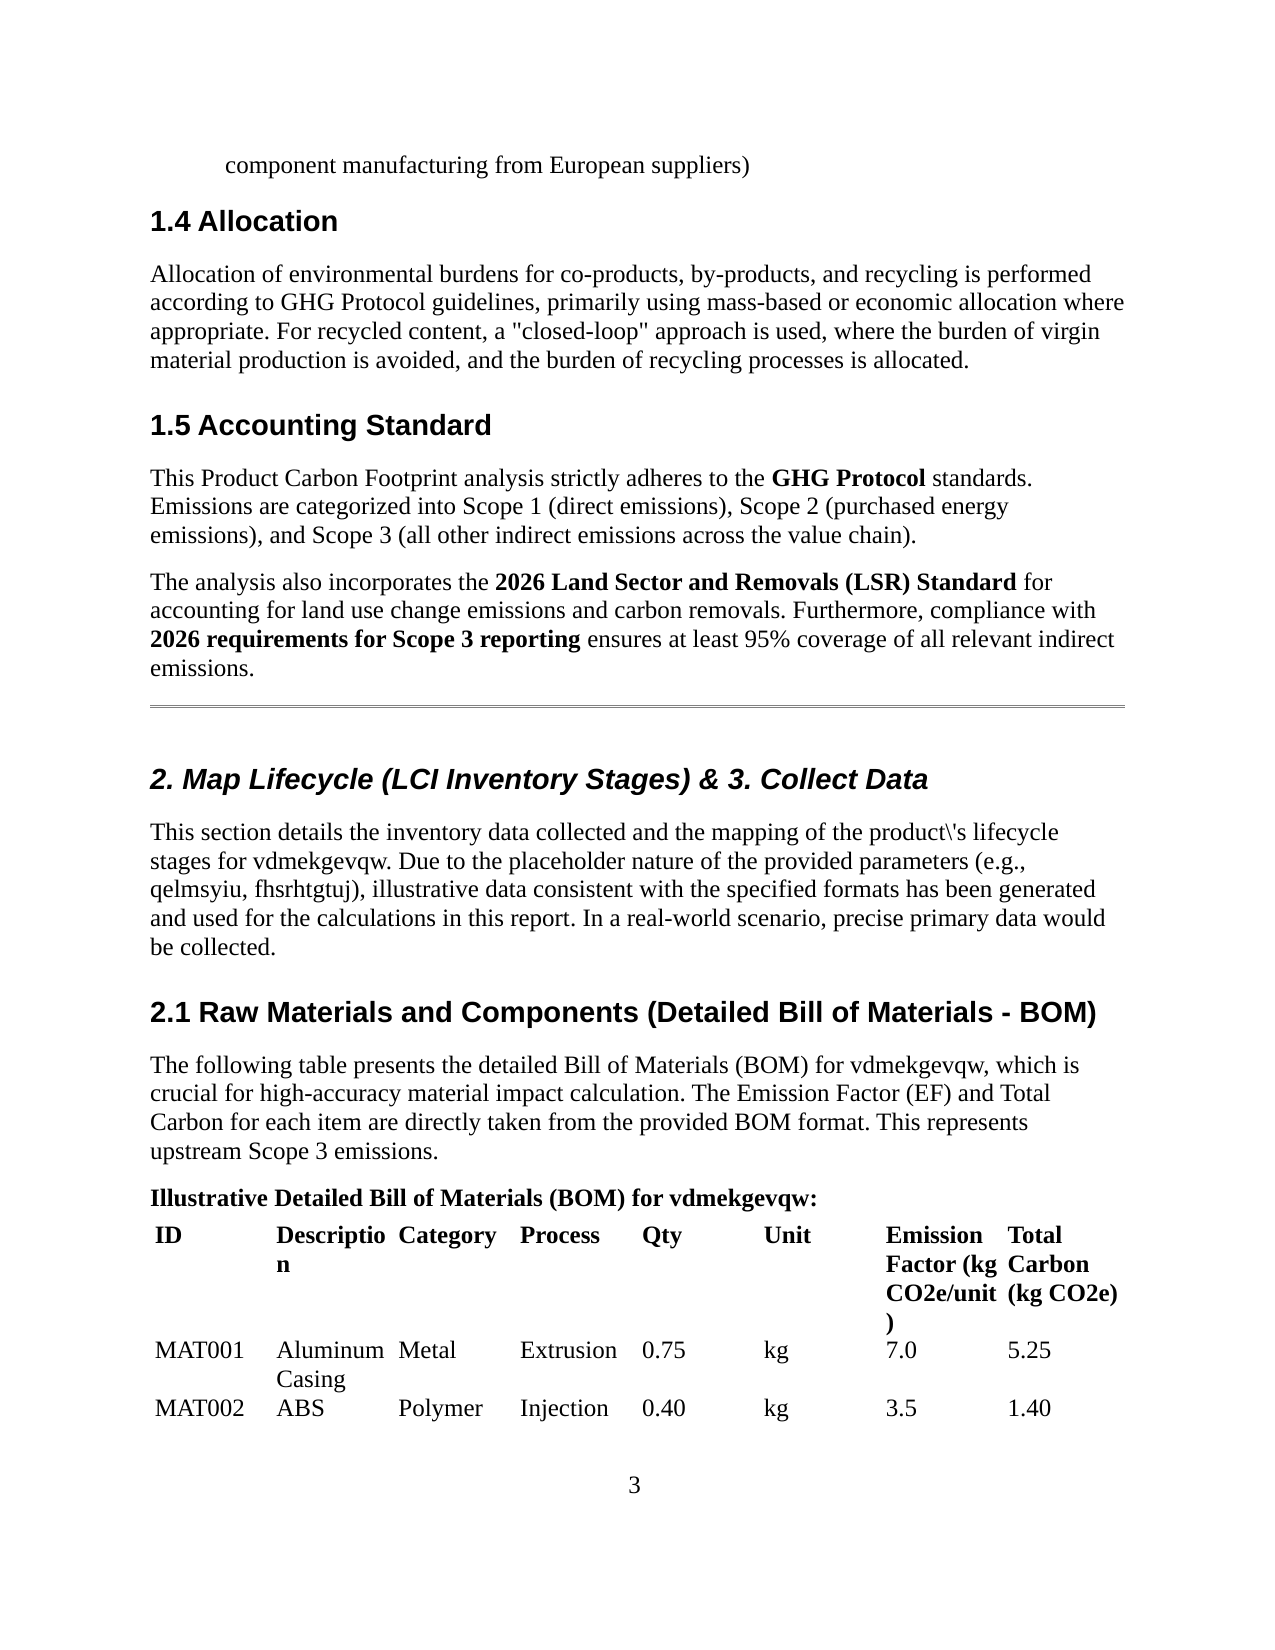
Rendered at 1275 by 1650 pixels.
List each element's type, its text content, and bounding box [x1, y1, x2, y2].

table_cell 7.0 [881, 1335, 1003, 1393]
table_cell MAT001 [150, 1335, 272, 1393]
table_header Category [394, 1220, 516, 1335]
table_cell MAT002 [150, 1393, 272, 1422]
table_header Emission Factor (kg CO2e/unit) [881, 1220, 1003, 1335]
text Illustrative Detailed Bill of Materials (BOM) for vdmekgevqw: [150, 1183, 1125, 1211]
table_cell 0.40 [638, 1393, 759, 1422]
table_cell kg [759, 1393, 881, 1422]
table_cell Polymer [394, 1393, 516, 1422]
text This Product Carbon Footprint analysis strictly adheres to the GHG Protocol standards. Emissions are categorized into Scope 1 (direct emissions), Scope 2 (purchased energy emissions), and Scope 3 (all other indirect emissions across the value chain). [150, 463, 1125, 549]
table_header ID [150, 1220, 272, 1335]
text The following table presents the detailed Bill of Materials (BOM) for vdmekgevqw, which is crucial for high-accuracy material impact calculation. The Emission Factor (EF) and Total Carbon for each item are directly taken from the provided BOM format. This represents upstream Scope 3 emissions. [150, 1050, 1125, 1165]
text The analysis also incorporates the 2026 Land Sector and Removals (LSR) Standard for accounting for land use change emissions and carbon removals. Furthermore, compliance with 2026 requirements for Scope 3 reporting ensures at least 95% coverage of all relevant indirect emissions. [150, 567, 1125, 682]
table_header Unit [759, 1220, 881, 1335]
table_cell 0.75 [638, 1335, 759, 1393]
table_cell kg [759, 1335, 881, 1393]
table_cell ABS [272, 1393, 394, 1422]
table_cell Metal [394, 1335, 516, 1393]
subtitle 1.4 Allocation [150, 204, 1125, 237]
subtitle 2. Map Lifecycle (LCI Inventory Stages) & 3. Collect Data [150, 762, 1125, 796]
text This section details the inventory data collected and the mapping of the product\'s lifecycle stages for vdmekgevqw. Due to the placeholder nature of the provided parameters (e.g., qelmsyiu, fhsrhtgtuj), illustrative data consistent with the specified formats has been generated and used for the calculations in this report. In a real-world scenario, precise primary data would be collected. [150, 817, 1125, 961]
table_cell 5.25 [1003, 1335, 1125, 1393]
table_cell Aluminum Casing [272, 1335, 394, 1393]
subtitle 1.5 Accounting Standard [150, 408, 1125, 441]
table_header Total Carbon (kg CO2e) [1003, 1220, 1125, 1335]
table_cell 3.5 [881, 1393, 1003, 1422]
text Allocation of environmental burdens for co-products, by-products, and recycling is performed according to GHG Protocol guidelines, primarily using mass-based or economic allocation where appropriate. For recycled content, a "closed-loop" approach is used, where the burden of virgin material production is avoided, and the burden of recycling processes is allocated. [150, 259, 1125, 374]
table_header Qty [638, 1220, 759, 1335]
table_header Process [516, 1220, 637, 1335]
table_header Description [272, 1220, 394, 1335]
table_cell 1.40 [1003, 1393, 1125, 1422]
list component manufacturing from European suppliers) [187, 150, 1125, 179]
subtitle 2.1 Raw Materials and Components (Detailed Bill of Materials - BOM) [150, 995, 1125, 1028]
table_cell Injection [516, 1393, 637, 1422]
table_cell Extrusion [516, 1335, 637, 1393]
